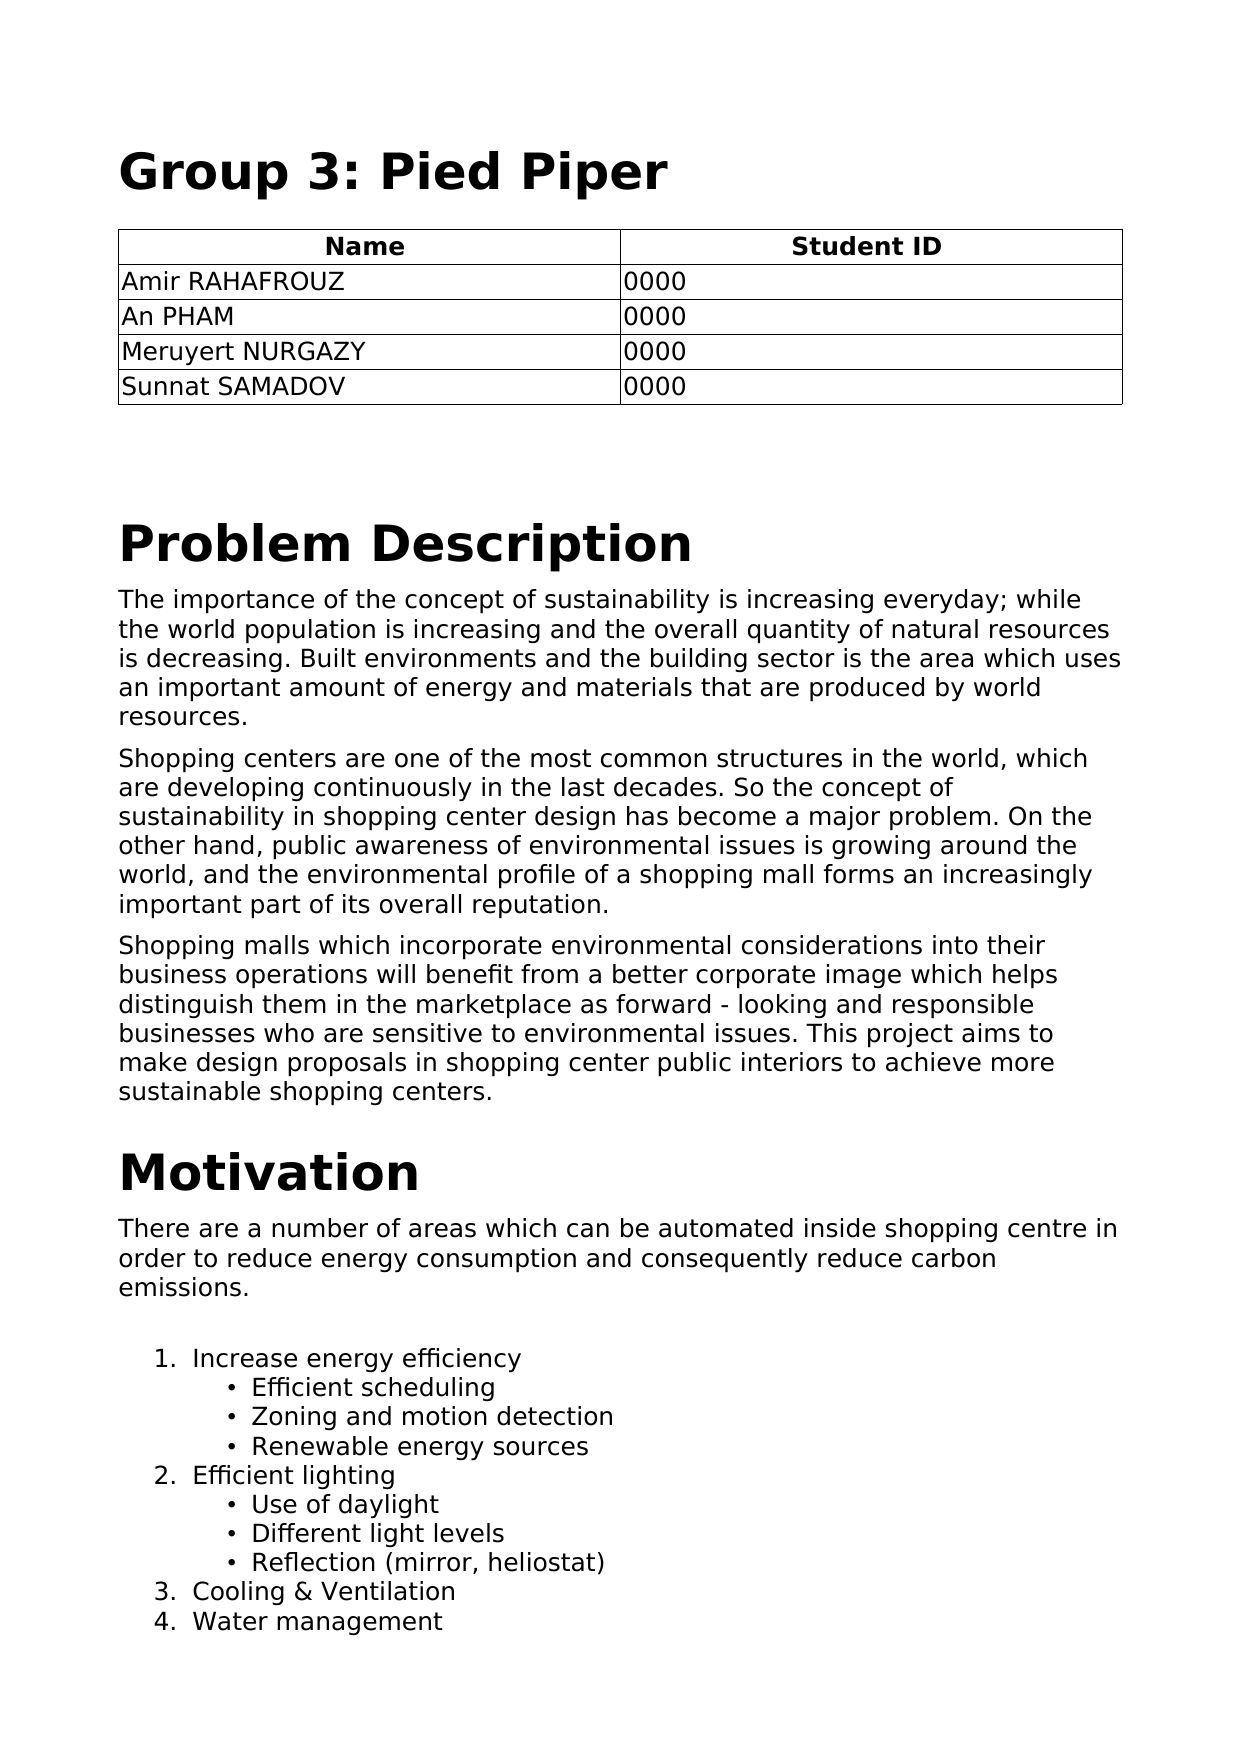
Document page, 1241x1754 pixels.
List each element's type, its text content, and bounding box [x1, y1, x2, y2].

table_header Name [119, 230, 620, 264]
text Shopping centers are one of the most common structures in the world, which are developing continuously in the last decades. So the concept of sustainability in shopping center design has become a major problem. On the other hand, public awareness of environmental issues is growing around the world, and the environmental profile of a shopping mall forms an increasingly important part of its overall reputation. [118, 744, 1122, 919]
list Zoning and motion detection [236, 1402, 1122, 1432]
subtitle Problem Description [118, 515, 1122, 573]
text Shopping malls which incorporate environmental considerations into their business operations will benefit from a better corporate image which helps distinguish them in the marketplace as forward - looking and responsible businesses who are sensitive to environmental issues. This project aims to make design proposals in shopping center public interiors to achieve more sustainable shopping centers. [118, 931, 1122, 1106]
list Efficient lighting [177, 1461, 1122, 1490]
text There are a number of areas which can be automated inside shopping centre in order to reduce energy consumption and consequently reduce carbon emissions. [118, 1215, 1122, 1302]
table_cell Meruyert NURGAZY [119, 335, 620, 369]
table_header Student ID [621, 230, 1122, 264]
list Renewable energy sources [236, 1432, 1122, 1461]
list Reflection (mirror, heliostat) [236, 1548, 1122, 1577]
table_cell An PHAM [119, 300, 620, 334]
text The importance of the concept of sustainability is increasing everyday; while the world population is increasing and the overall quantity of natural resources is decreasing. Built environments and the building sector is the area which uses an important amount of energy and materials that are produced by world resources. [118, 586, 1122, 731]
subtitle Motivation [118, 1144, 1122, 1202]
table_cell 0000 [621, 335, 1122, 369]
list Water management [177, 1607, 1122, 1636]
table_cell Amir RAHAFROUZ [119, 265, 620, 299]
table_cell 0000 [621, 300, 1122, 334]
list Efficient scheduling [236, 1373, 1122, 1402]
list Different light levels [236, 1519, 1122, 1548]
list Increase energy efficiency [177, 1344, 1122, 1373]
table_cell Sunnat SAMADOV [119, 370, 620, 404]
table_cell 0000 [621, 370, 1122, 404]
list Cooling & Ventilation [177, 1577, 1122, 1607]
table_cell 0000 [621, 265, 1122, 299]
subtitle Group 3: Pied Piper [118, 143, 1122, 201]
list Use of daylight [236, 1490, 1122, 1519]
